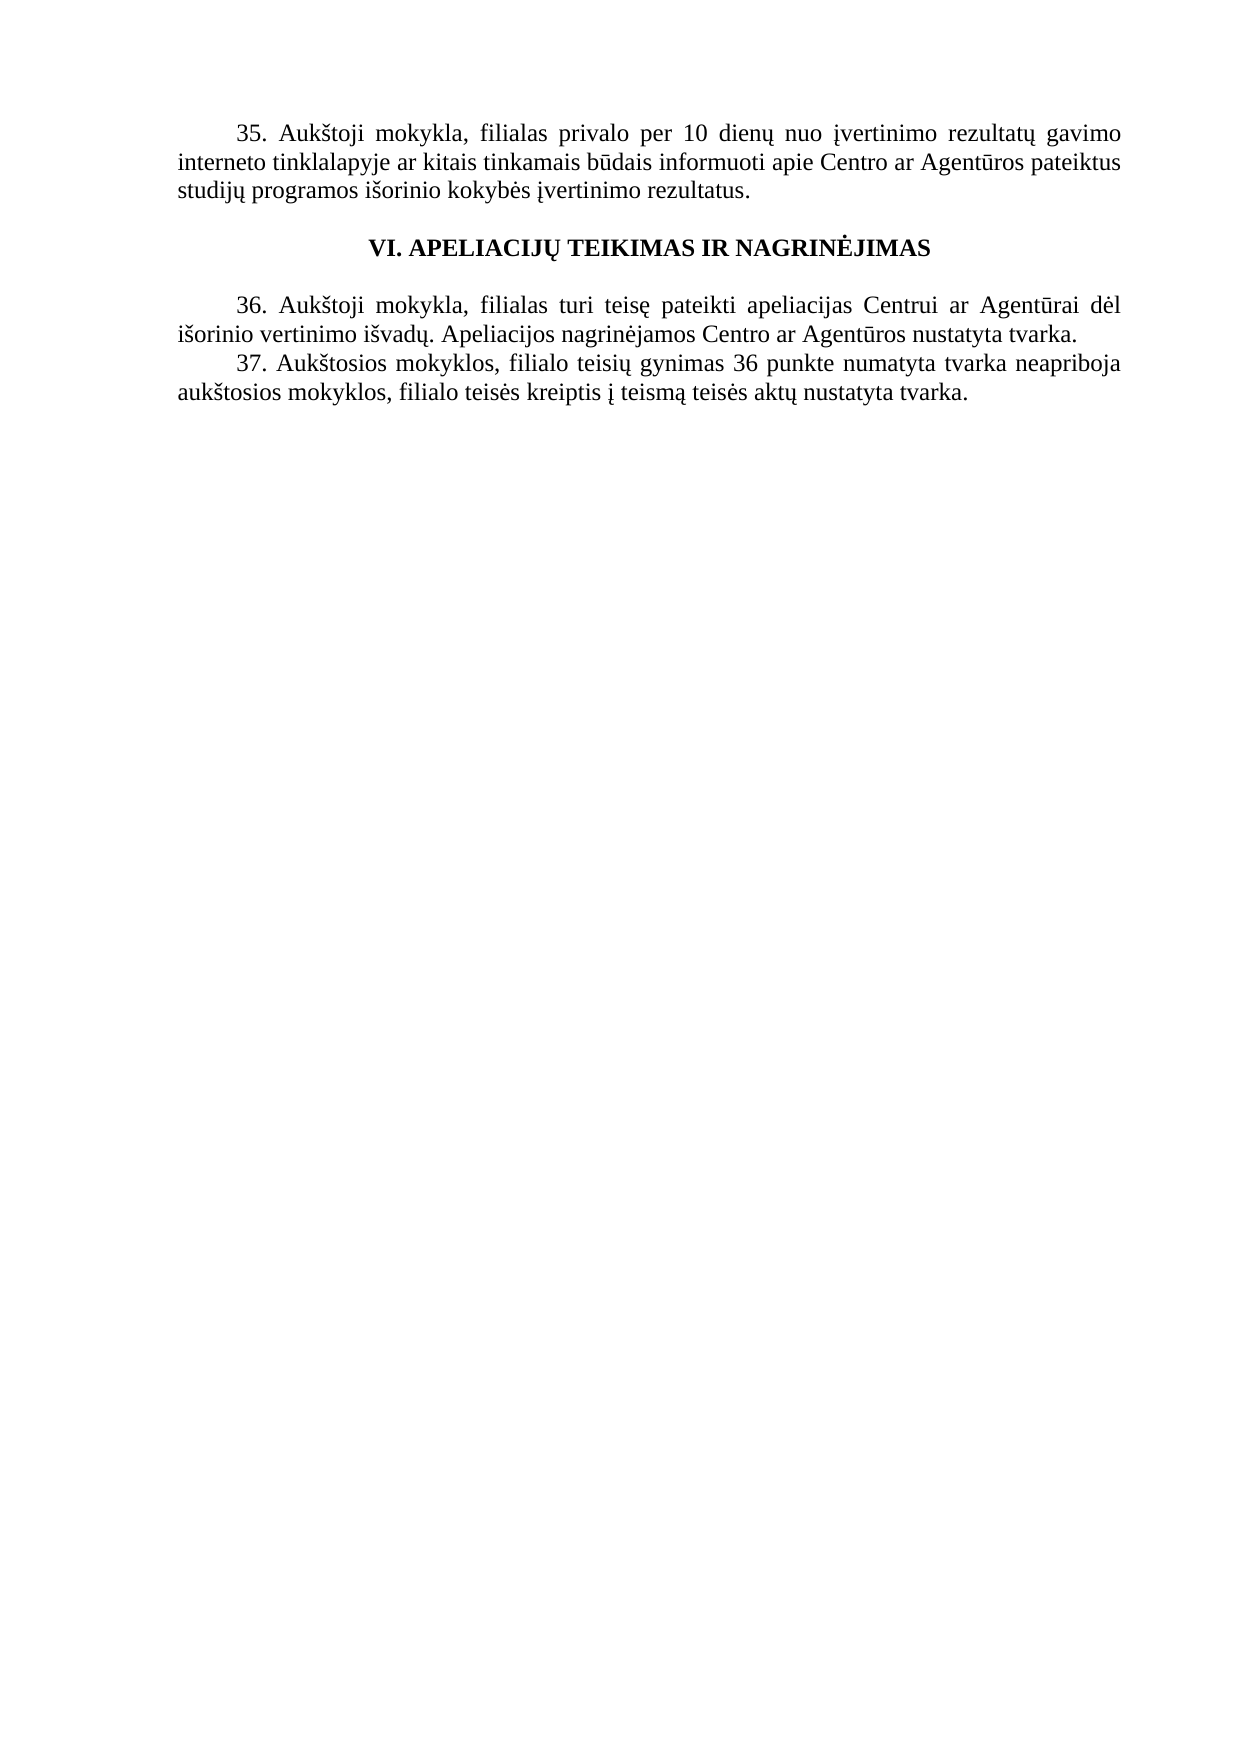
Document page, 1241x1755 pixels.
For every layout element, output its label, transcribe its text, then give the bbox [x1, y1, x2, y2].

text 35. Aukštoji mokykla, filialas privalo per 10 dienų nuo įvertinimo rezultatų gavimo interneto tinklalapyje ar kitais tinkamais būdais informuoti apie Centro ar Agentūros pateiktus studijų programos išorinio kokybės įvertinimo rezultatus. [177, 118, 1122, 204]
text VI. APELIACIJŲ TEIKIMAS IR NAGRINĖJIMAS [177, 233, 1122, 262]
text 36. Aukštoji mokykla, filialas turi teisę pateikti apeliacijas Centrui ar Agentūrai dėl išorinio vertinimo išvadų. Apeliacijos nagrinėjamos Centro ar Agentūros nustatyta tvarka. [177, 291, 1122, 348]
text 37. Aukštosios mokyklos, filialo teisių gynimas 36 punkte numatyta tvarka neapriboja aukštosios mokyklos, filialo teisės kreiptis į teismą teisės aktų nustatyta tvarka. [177, 348, 1122, 406]
